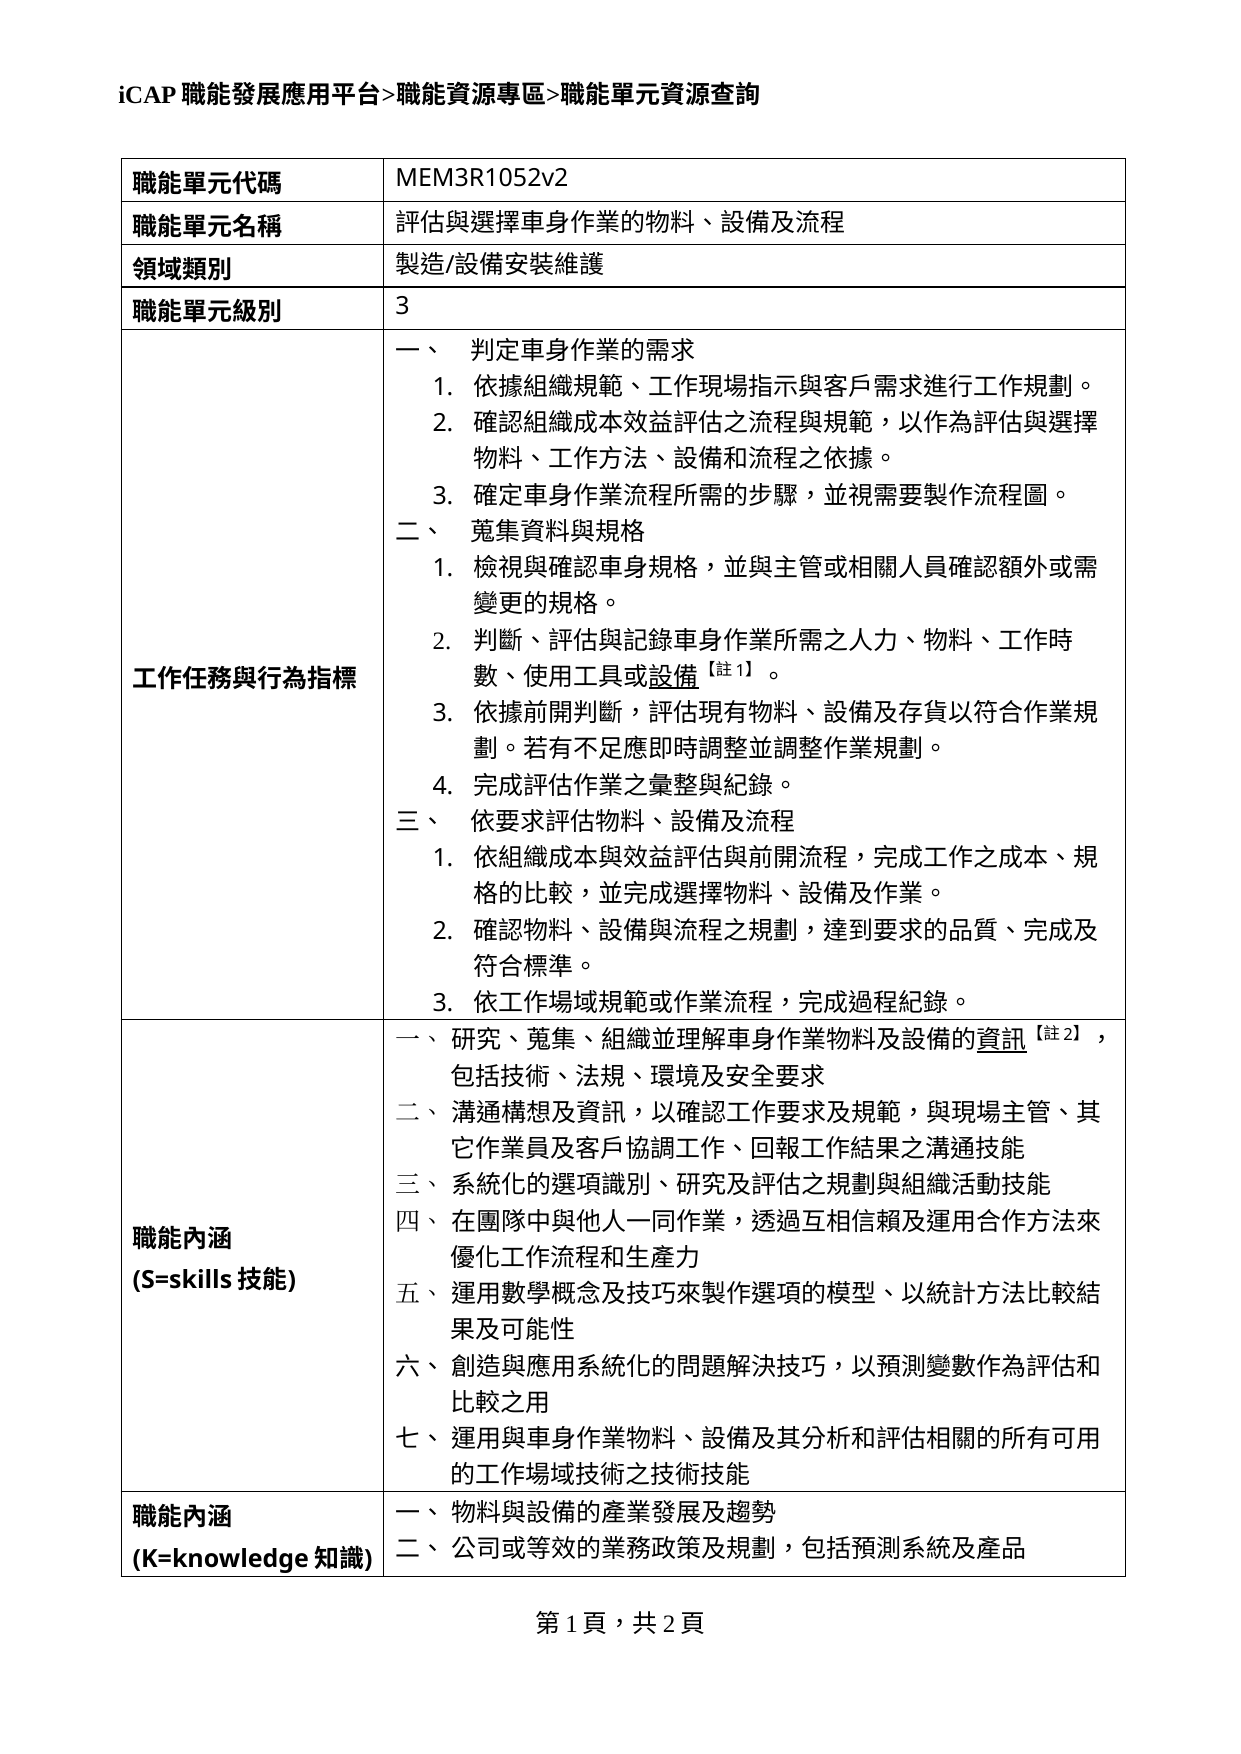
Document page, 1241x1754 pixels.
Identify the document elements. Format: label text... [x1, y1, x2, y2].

table_cell 判定車身作業的需求 依據組織規範、工作現場指示與客戶需求進行工作規劃。 確認組織成本效益評估之流程與規範，以作為評估與選擇物料、工作方法、設備和流程之依據。 確定車身作業流程所需的步驟，並視需要製作流程圖。 蒐集資料與規格 檢視與確認車身規格，並與主管或相關人員確認額外或需變更的規格。 判斷、評估與記錄車身作業所需之人力、物料、工作時數、使用工具或設備【註1】。 依據前開判斷，評估現有物料、設備及存貨以符合作業規劃。若有不足應即時調整並調整作業規劃。 完成評估作業之彙整與紀錄。 依要求評估物料、設備及流程 依組織成本與效益評估與前開流程，完成工作之成本、規格的比較，並完成選擇物料、設備及作業。 確認物料、設備與流程之規劃，達到要求的品質、完成及符合標準。 依工作場域規範或作業流程，完成過程紀錄。 [384, 330, 1125, 1019]
table_cell 物料與設備的產業發展及趨勢 公司或等效的業務政策及規劃，包括預測系統及產品 公司的車身作業、市場、作業系統及現有設備 車身作業的法律要求 [384, 1492, 1125, 1576]
table_cell 職能內涵 (S=skills技能) [122, 1020, 383, 1491]
table_cell 工作任務與行為指標 [122, 330, 383, 1019]
table_cell 製造/設備安裝維護 [384, 245, 1125, 286]
table_cell 3 [384, 288, 1125, 329]
table_header 職能單元代碼 [122, 159, 383, 201]
table_cell 職能單元名稱 [122, 202, 383, 244]
table_cell 研究、蒐集、組織並理解車身作業物料及設備的資訊【註2】，包括技術、法規、環境及安全要求 溝通構想及資訊，以確認工作要求及規範，與現場主管、其它作業員及客戶協調工作、回報工作結果之溝通技能 系統化的選項識別、研究及評估之規劃與組織活動技能 在團隊中與他人一同作業，透過互相信賴及運用合作方法來優化工作流程和生產力 運用數學概念及技巧來製作選項的模型、以統計方法比較結果及可能性 創造與應用系統化的問題解決技巧，以預測變數作為評估和比較之用 運用與車身作業物料、設備及其分析和評估相關的所有可用的工作場域技術之技術技能 [384, 1020, 1125, 1491]
table_cell 職能單元級別 [122, 288, 383, 329]
table_cell 職能內涵 (K=knowledge知識) [122, 1492, 383, 1576]
table_header MEM3R1052v2 [384, 159, 1125, 201]
table_cell 評估與選擇車身作業的物料、設備及流程 [384, 202, 1125, 244]
table_cell 領域類別 [122, 245, 383, 286]
